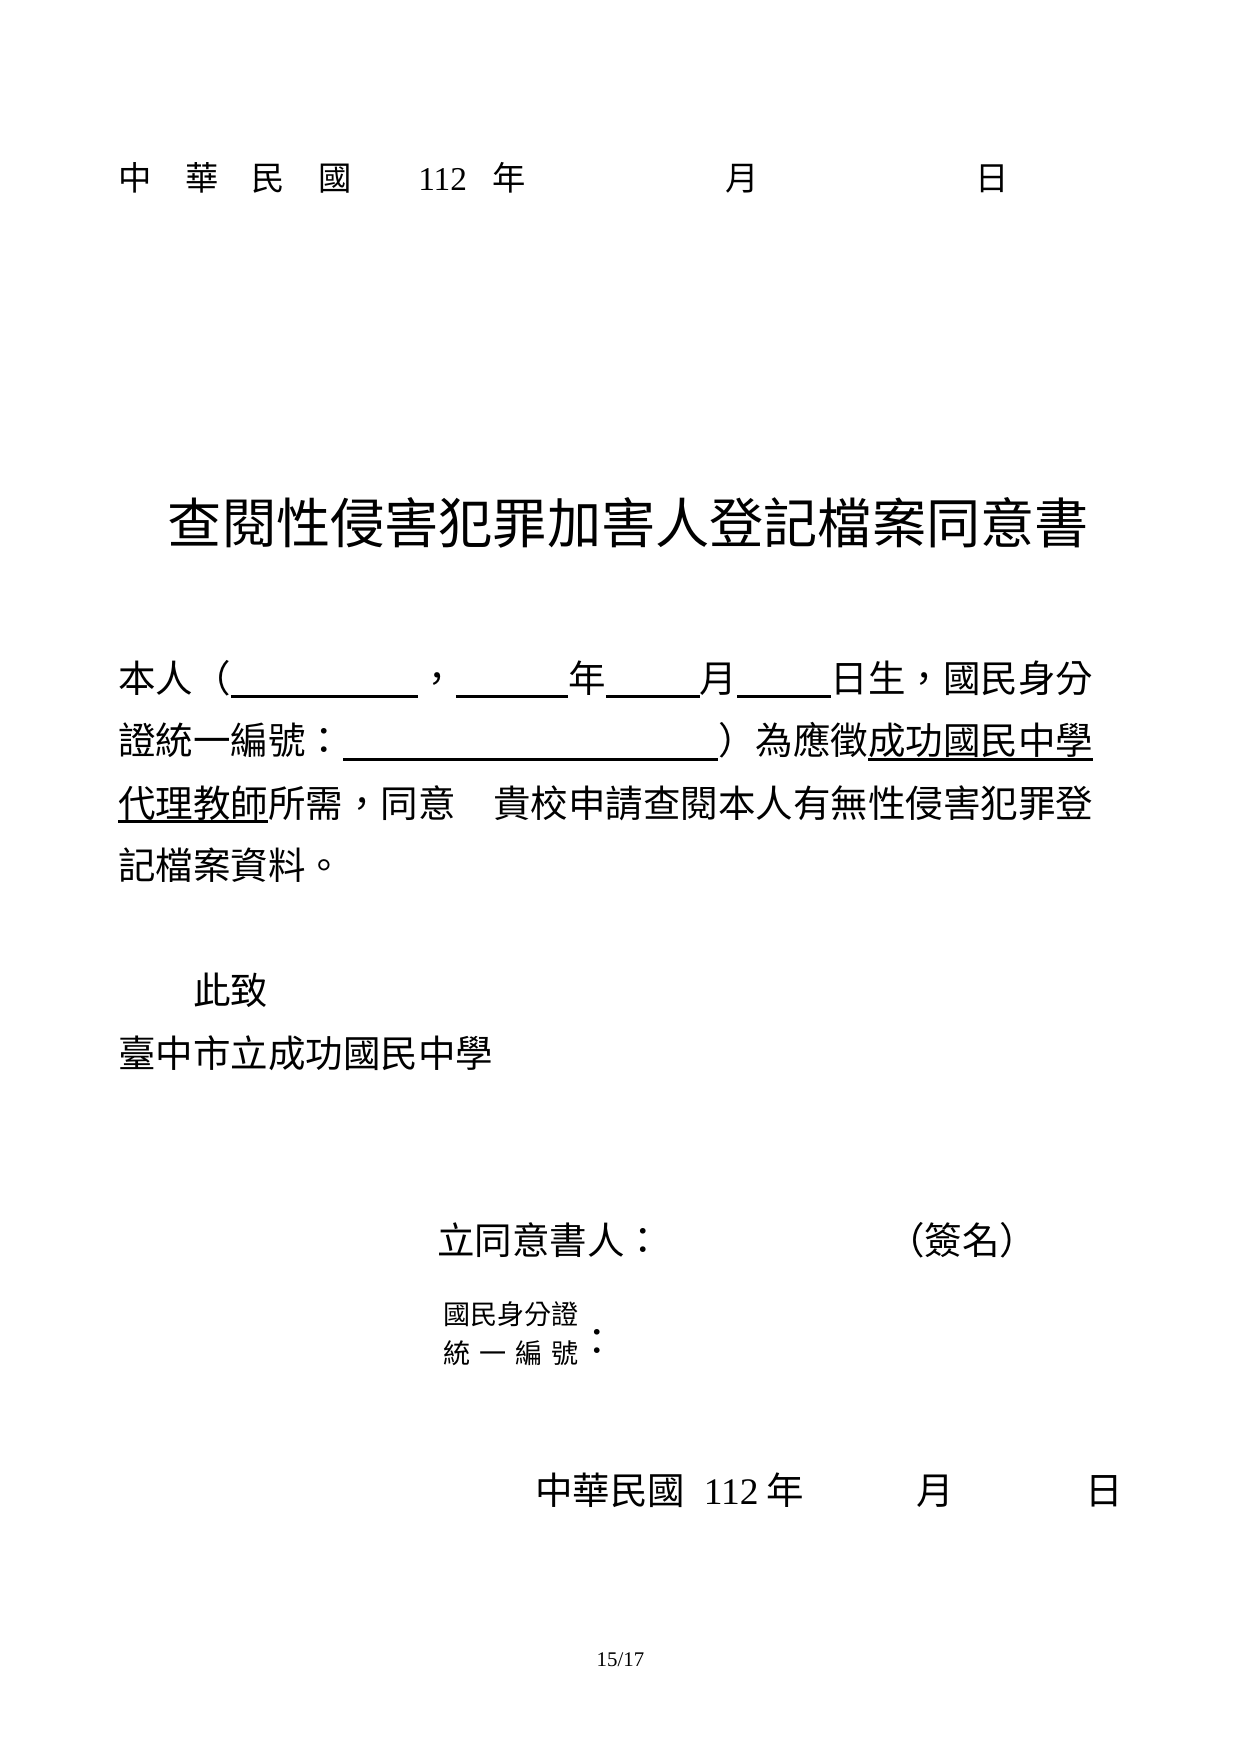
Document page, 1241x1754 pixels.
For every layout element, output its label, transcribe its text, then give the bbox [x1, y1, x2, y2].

text 此致 [118, 947, 1122, 1009]
text 立同意書人： （簽名） [118, 1197, 1122, 1259]
text 本人（ ， 年 月 日生，國民身分證統一編號： ）為應徵成功國民中學代理教師所需，同意 貴校申請查閱本人有無性侵害犯罪登記檔案資料。 [118, 634, 1122, 884]
text 中 華 民 國 112 年 月 日 [118, 134, 1122, 197]
text 國民身分證統一編號： [118, 1259, 1122, 1384]
text 查閱性侵害犯罪加害人登記檔案同意書 [118, 447, 1138, 572]
text 中華民國 112年 月 日 [118, 1447, 1122, 1509]
text 臺中市立成功國民中學 [118, 1009, 1122, 1072]
